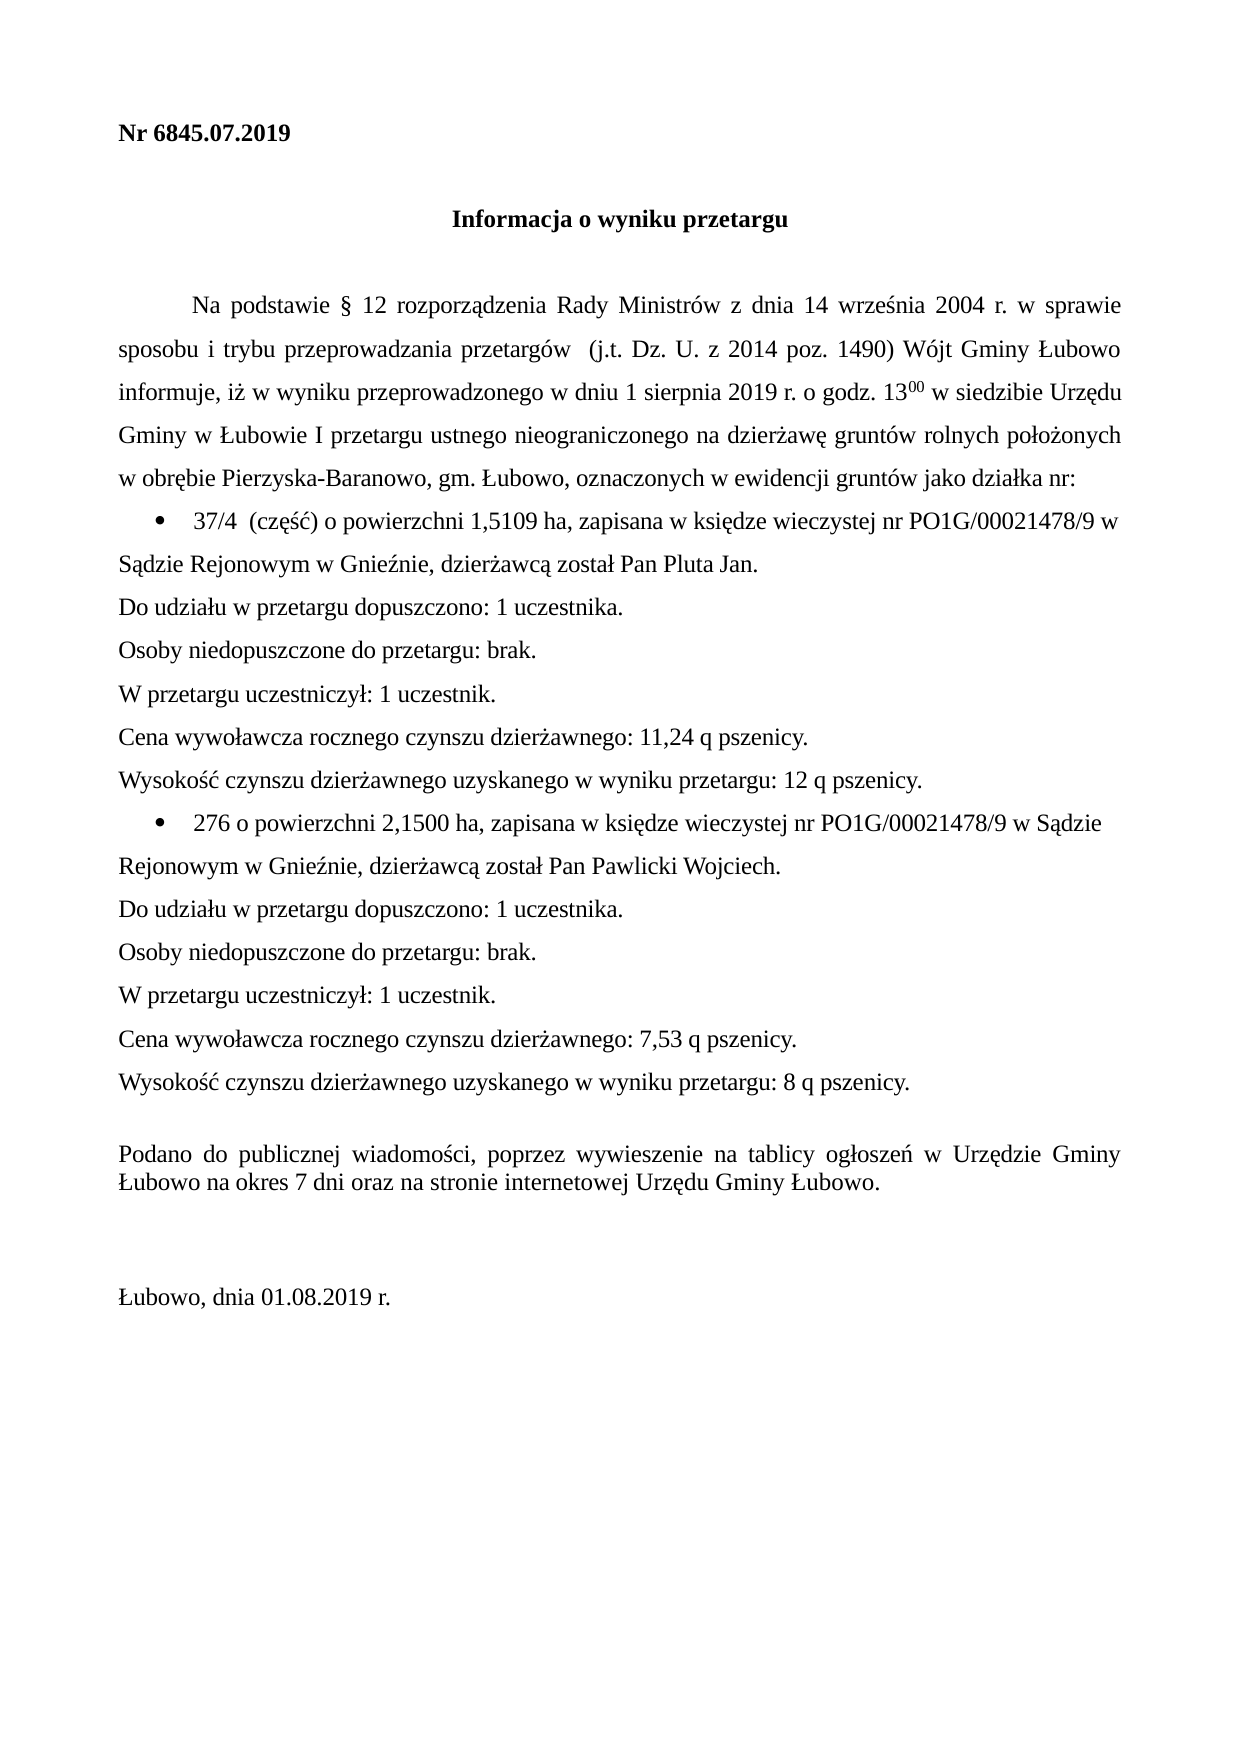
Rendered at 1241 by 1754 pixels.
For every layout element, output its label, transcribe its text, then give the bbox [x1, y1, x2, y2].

text Cena wywoławcza rocznego czynszu dzierżawnego: 11,24 q pszenicy. [118, 722, 1122, 751]
text Informacja o wyniku przetargu [118, 204, 1122, 233]
text Sądzie Rejonowym w Gnieźnie, dzierżawcą został Pan Pluta Jan. [118, 549, 1122, 578]
text Cena wywoławcza rocznego czynszu dzierżawnego: 7,53 q pszenicy. [118, 1024, 1122, 1052]
text W przetargu uczestniczył: 1 uczestnik. [118, 981, 1122, 1009]
text Nr 6845.07.2019 [118, 118, 1122, 147]
text Do udziału w przetargu dopuszczono: 1 uczestnika. [118, 894, 1122, 923]
list 276 o powierzchni 2,1500 ha, zapisana w księdze wieczystej nr PO1G/00021478/9 w Sądzie [156, 808, 1122, 837]
text W przetargu uczestniczył: 1 uczestnik. [118, 679, 1122, 707]
text Wysokość czynszu dzierżawnego uzyskanego w wyniku przetargu: 12 q pszenicy. [118, 765, 1122, 794]
text Wysokość czynszu dzierżawnego uzyskanego w wyniku przetargu: 8 q pszenicy. [118, 1067, 1122, 1096]
text Łubowo, dnia 01.08.2019 r. [118, 1282, 1122, 1311]
text Na podstawie § 12 rozporządzenia Rady Ministrów z dnia 14 września 2004 r. w sprawie sposobu i trybu przeprowadzania przetargów (j.t. Dz. U. z 2014 poz. 1490) Wójt Gminy Łubowo informuje, iż w wyniku przeprowadzonego w dniu 1 sierpnia 2019 r. o godz. 1300 w siedzibie Urzędu Gminy w Łubowie I przetargu ustnego nieograniczonego na dzierżawę gruntów rolnych położonych w obrębie Pierzyska-Baranowo, gm. Łubowo, oznaczonych w ewidencji gruntów jako działka nr: [118, 291, 1122, 492]
list 37/4 (część) o powierzchni 1,5109 ha, zapisana w księdze wieczystej nr PO1G/00021478/9 w [156, 506, 1122, 535]
text Podano do publicznej wiadomości, poprzez wywieszenie na tablicy ogłoszeń w Urzędzie Gminy Łubowo na okres 7 dni oraz na stronie internetowej Urzędu Gminy Łubowo. [118, 1139, 1122, 1196]
text Do udziału w przetargu dopuszczono: 1 uczestnika. [118, 592, 1122, 621]
text Osoby niedopuszczone do przetargu: brak. [118, 636, 1122, 664]
text Osoby niedopuszczone do przetargu: brak. [118, 937, 1122, 966]
text Rejonowym w Gnieźnie, dzierżawcą został Pan Pawlicki Wojciech. [118, 851, 1122, 880]
